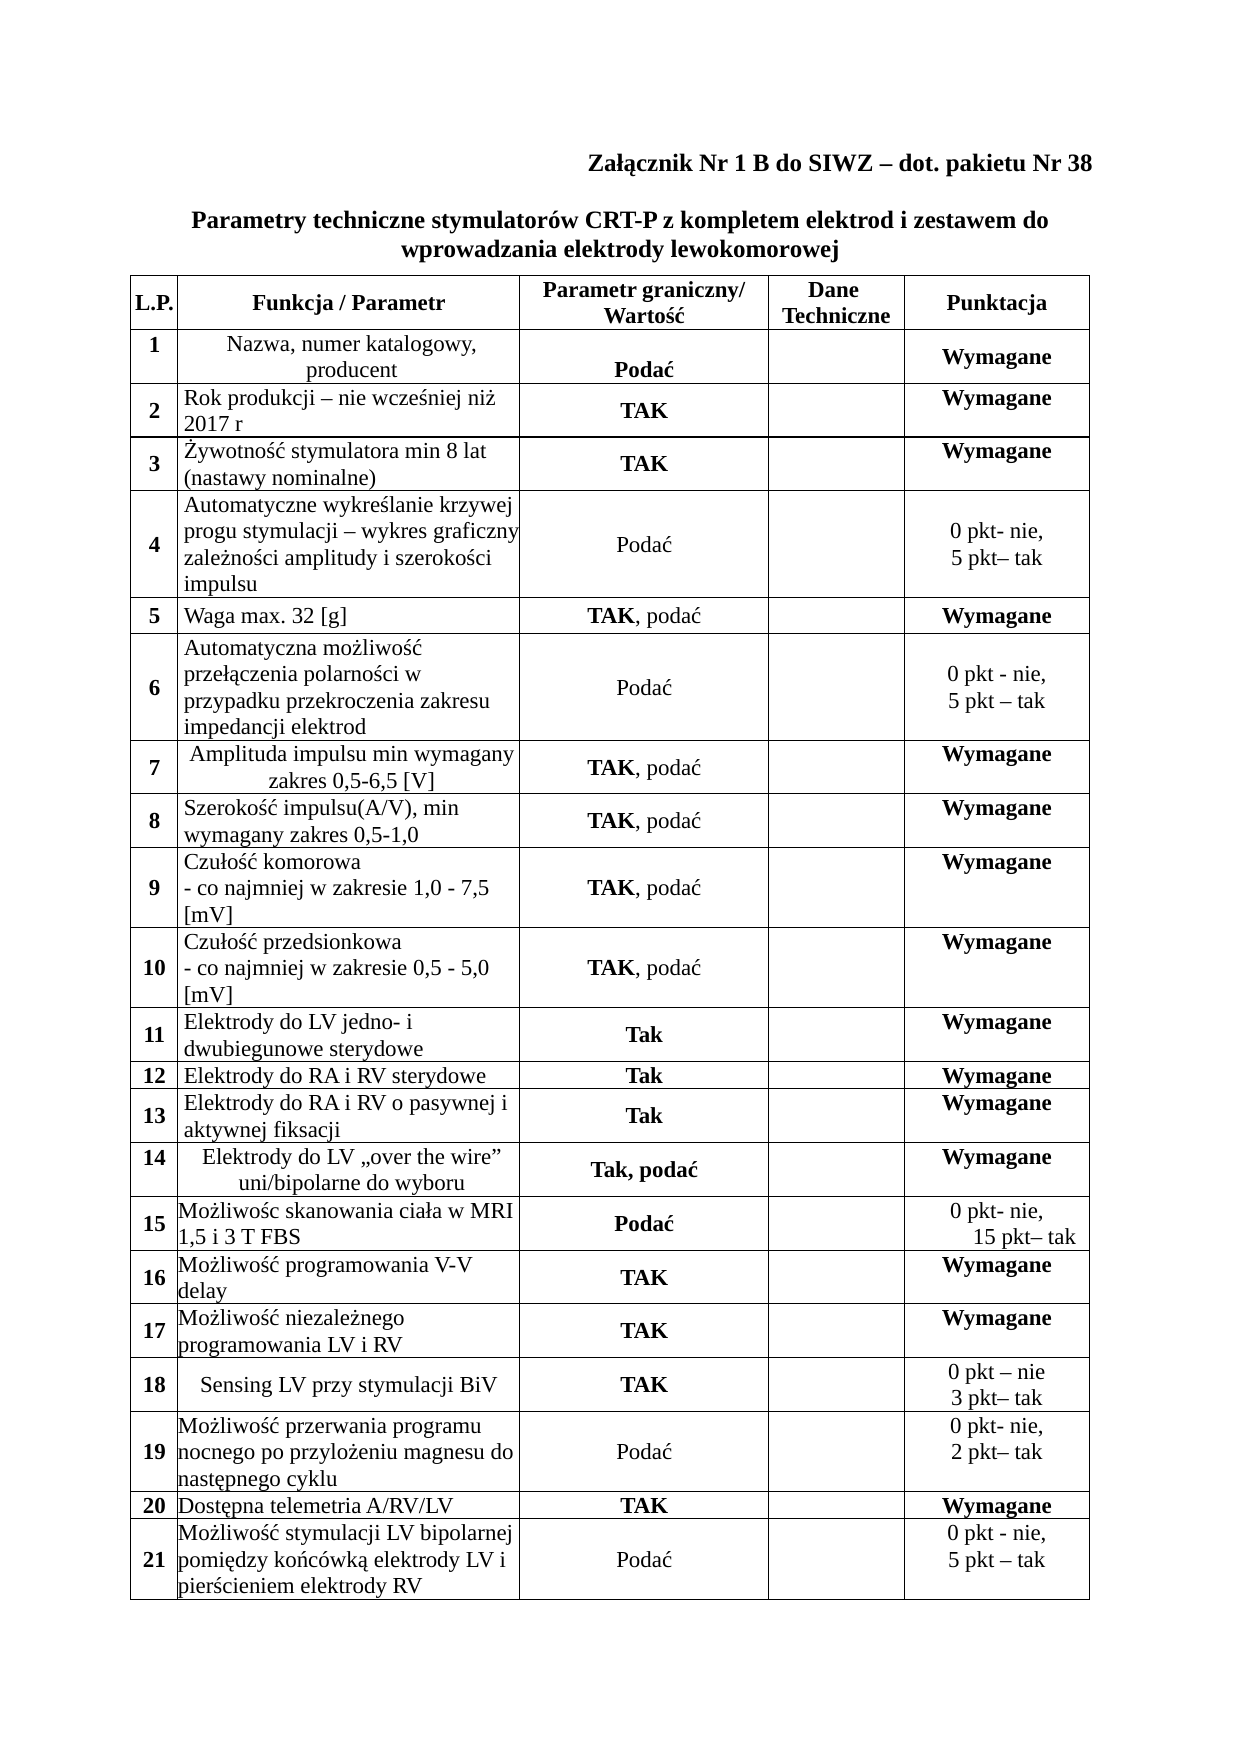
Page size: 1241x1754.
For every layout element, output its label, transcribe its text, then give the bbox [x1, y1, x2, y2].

table_cell Możliwość programowania V-V delay [178, 1251, 519, 1303]
table_cell Szerokość impulsu(A/V), min wymagany zakres 0,5-1,0 [178, 794, 519, 847]
table_cell Automatyczna możliwość przełączenia polarności w przypadku przekroczenia zakresu impedancji elektrod [178, 634, 519, 739]
table_header Dane Techniczne [769, 276, 904, 329]
table_cell Podać [520, 634, 768, 739]
table_cell 2 [131, 384, 177, 436]
table_cell [769, 384, 904, 436]
table_cell 9 [131, 848, 177, 927]
table_cell TAK [520, 1251, 768, 1303]
table_cell Wymagane [905, 330, 1089, 383]
table_cell [769, 1412, 904, 1491]
table_header L.P. [131, 276, 177, 329]
table_cell Elektrody do RA i RV sterydowe [178, 1062, 519, 1088]
table_header Parametr graniczny/ Wartość [520, 276, 768, 329]
table_cell [769, 928, 904, 1007]
table_cell 0 pkt – nie 3 pkt– tak [905, 1358, 1089, 1411]
table_cell [769, 1251, 904, 1303]
table_cell Elektrody do LV jedno- i dwubiegunowe sterydowe [178, 1008, 519, 1061]
table_cell Podać [520, 1519, 768, 1598]
table_cell Elektrody do LV „over the wire” uni/bipolarne do wyboru [178, 1143, 519, 1196]
table_cell Waga max. 32 [g] [178, 598, 519, 633]
table_cell 13 [131, 1089, 177, 1142]
table_cell [769, 1197, 904, 1249]
table_cell 17 [131, 1304, 177, 1357]
table_cell [769, 1143, 904, 1196]
table_cell 4 [131, 491, 177, 597]
table_cell 1 [131, 330, 177, 383]
table_cell Wymagane [905, 1492, 1089, 1518]
table_cell 0 pkt- nie, 15 pkt– tak [905, 1197, 1089, 1249]
table_cell 3 [131, 438, 177, 490]
table_cell Automatyczne wykreślanie krzywej progu stymulacji – wykres graficzny zależności amplitudy i szerokości impulsu [178, 491, 519, 597]
table_cell Czułość przedsionkowa - co najmniej w zakresie 0,5 - 5,0 [mV] [178, 928, 519, 1007]
table_cell Tak [520, 1062, 768, 1088]
table_cell TAK, podać [520, 598, 768, 633]
table_cell 19 [131, 1412, 177, 1491]
table_cell TAK, podać [520, 794, 768, 847]
table_header Punktacja [905, 276, 1089, 329]
text Parametry techniczne stymulatorów CRT-P z kompletem elektrod i zestawem do wprowadzania elektrody lewokomorowej [148, 205, 1093, 263]
table_cell Tak, podać [520, 1143, 768, 1196]
table_cell Wymagane [905, 1143, 1089, 1196]
table_cell 0 pkt - nie, 5 pkt – tak [905, 1519, 1089, 1598]
table_cell TAK [520, 384, 768, 436]
table_cell 14 [131, 1143, 177, 1196]
table_cell 8 [131, 794, 177, 847]
table_cell Nazwa, numer katalogowy, producent [178, 330, 519, 383]
table_cell Wymagane [905, 1008, 1089, 1061]
table_cell Wymagane [905, 1062, 1089, 1088]
table_cell [769, 1519, 904, 1598]
table_cell [769, 634, 904, 739]
table_cell Elektrody do RA i RV o pasywnej i aktywnej fiksacji [178, 1089, 519, 1142]
table_cell [769, 1304, 904, 1357]
table_cell 12 [131, 1062, 177, 1088]
table_cell 21 [131, 1519, 177, 1598]
table_cell TAK, podać [520, 928, 768, 1007]
table_cell Tak [520, 1089, 768, 1142]
table_cell Amplituda impulsu min wymagany zakres 0,5-6,5 [V] [178, 741, 519, 793]
table_cell [769, 1358, 904, 1411]
table_cell Wymagane [905, 928, 1089, 1007]
text Załącznik Nr 1 B do SIWZ – dot. pakietu Nr 38 [148, 148, 1093, 176]
table_cell [769, 1008, 904, 1061]
table_cell [769, 794, 904, 847]
table_cell [769, 848, 904, 927]
table_header Funkcja / Parametr [178, 276, 519, 329]
table_cell Wymagane [905, 438, 1089, 490]
table_cell TAK [520, 1492, 768, 1518]
table_cell [769, 1062, 904, 1088]
table_cell Wymagane [905, 384, 1089, 436]
table_cell Podać [520, 1412, 768, 1491]
table_cell 15 [131, 1197, 177, 1249]
table_cell Wymagane [905, 1251, 1089, 1303]
table_cell Podać [520, 330, 768, 383]
table_cell 7 [131, 741, 177, 793]
table_cell Podać [520, 491, 768, 597]
table_cell TAK [520, 438, 768, 490]
table_cell [769, 438, 904, 490]
table_cell 5 [131, 598, 177, 633]
table_cell Rok produkcji – nie wcześniej niż 2017 r [178, 384, 519, 436]
table_cell 6 [131, 634, 177, 739]
table_cell 0 pkt - nie, 5 pkt – tak [905, 634, 1089, 739]
table_cell Wymagane [905, 1089, 1089, 1142]
table_cell Możliwość stymulacji LV bipolarnej pomiędzy końcówką elektrody LV i pierścieniem elektrody RV [178, 1519, 519, 1598]
table_cell TAK, podać [520, 741, 768, 793]
table_cell 18 [131, 1358, 177, 1411]
table_cell Sensing LV przy stymulacji BiV [178, 1358, 519, 1411]
table_cell Żywotność stymulatora min 8 lat (nastawy nominalne) [178, 438, 519, 490]
table_cell Czułość komorowa - co najmniej w zakresie 1,0 - 7,5 [mV] [178, 848, 519, 927]
table_cell [769, 1492, 904, 1518]
table_cell [769, 491, 904, 597]
table_cell Możliwość niezależnego programowania LV i RV [178, 1304, 519, 1357]
table_cell Wymagane [905, 1304, 1089, 1357]
table_cell 11 [131, 1008, 177, 1061]
table_cell [769, 1089, 904, 1142]
table_cell Wymagane [905, 741, 1089, 793]
table_cell Wymagane [905, 848, 1089, 927]
table_cell Tak [520, 1008, 768, 1061]
table_cell TAK [520, 1304, 768, 1357]
table_cell 16 [131, 1251, 177, 1303]
table_cell TAK, podać [520, 848, 768, 927]
table_cell Wymagane [905, 598, 1089, 633]
table_cell 0 pkt- nie, 2 pkt– tak [905, 1412, 1089, 1491]
table_cell Wymagane [905, 794, 1089, 847]
table_cell [769, 741, 904, 793]
table_cell Podać [520, 1197, 768, 1249]
table_cell 20 [131, 1492, 177, 1518]
table_cell Dostępna telemetria A/RV/LV [178, 1492, 519, 1518]
table_cell 0 pkt- nie, 5 pkt– tak [905, 491, 1089, 597]
table_cell 10 [131, 928, 177, 1007]
table_cell Możliwośc skanowania ciała w MRI 1,5 i 3 T FBS [178, 1197, 519, 1249]
table_cell Możliwość przerwania programu nocnego po przylożeniu magnesu do następnego cyklu [178, 1412, 519, 1491]
table_cell [769, 330, 904, 383]
table_cell [769, 598, 904, 633]
table_cell TAK [520, 1358, 768, 1411]
